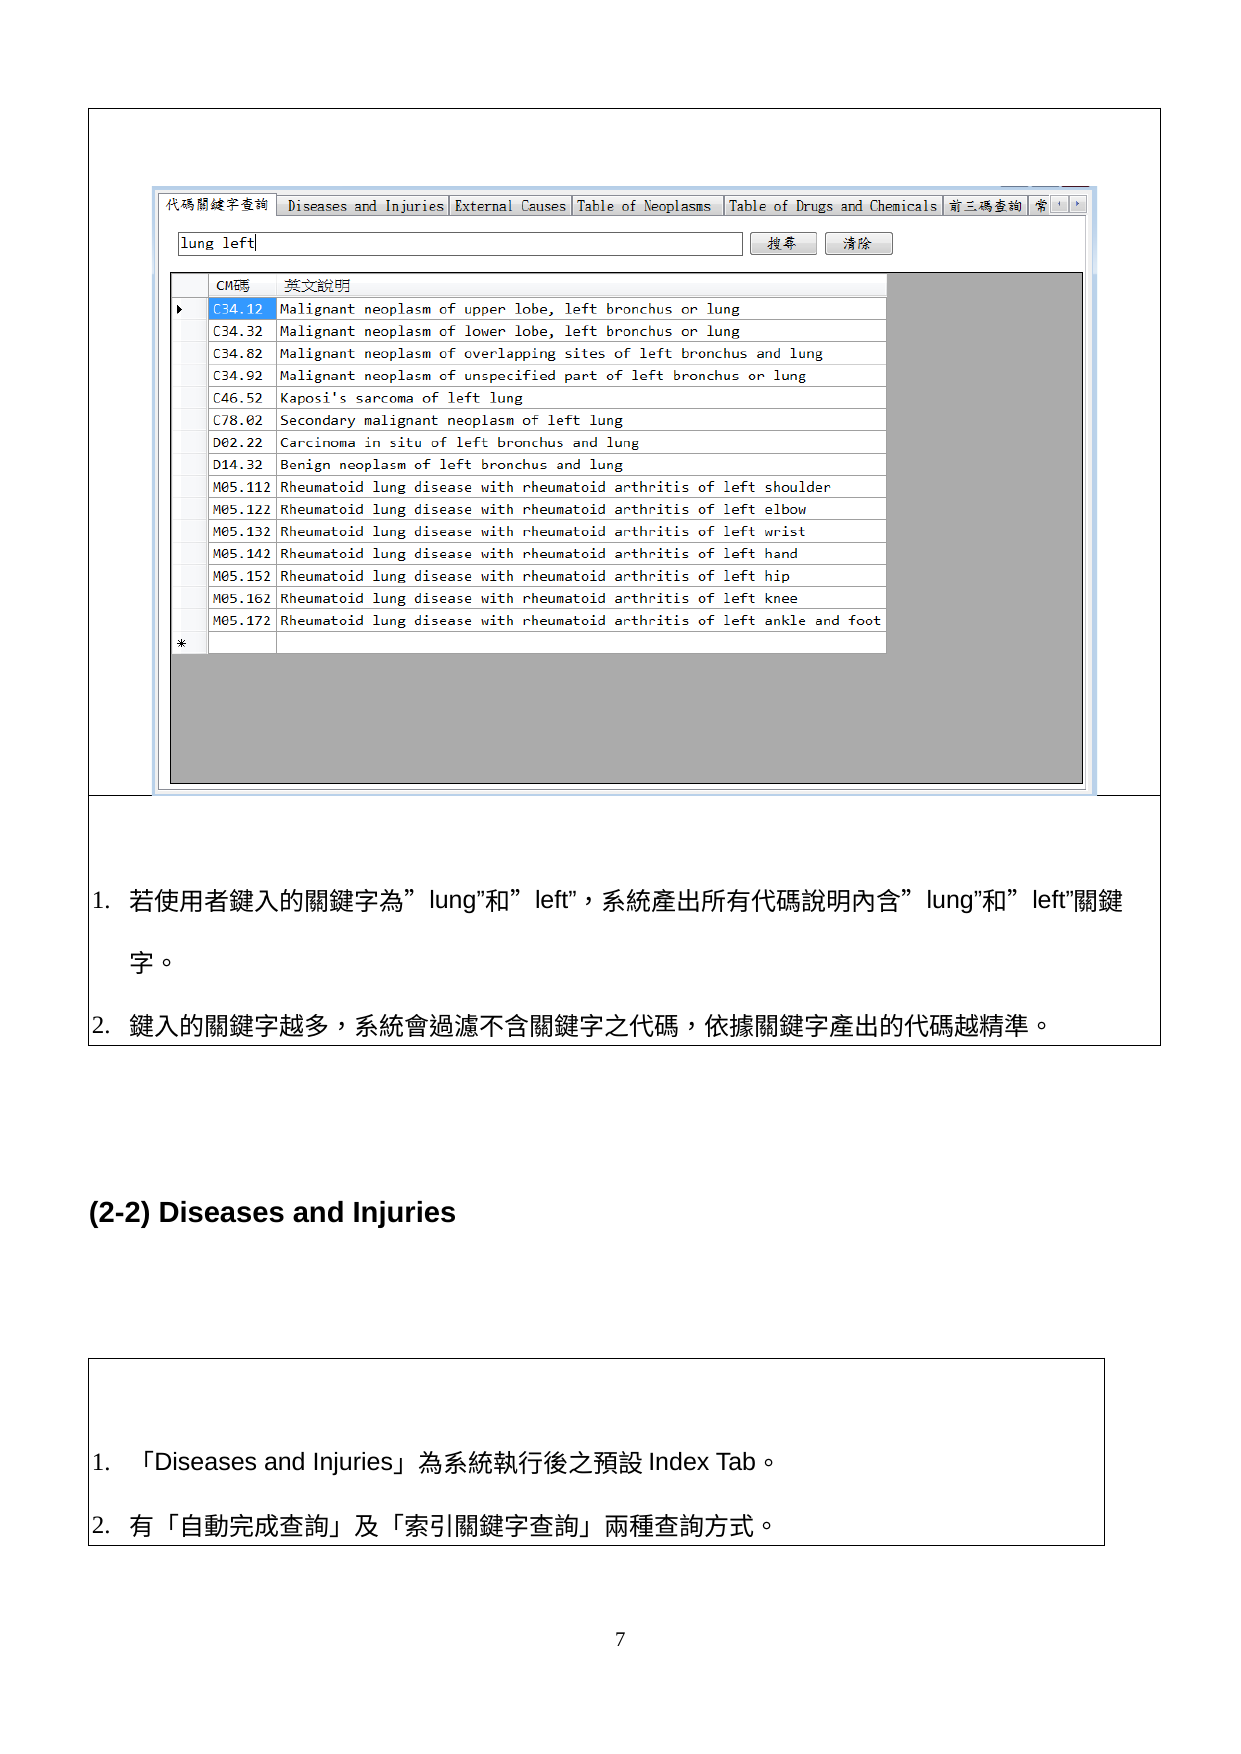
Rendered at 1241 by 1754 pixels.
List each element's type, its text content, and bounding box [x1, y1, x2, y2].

table_header 「Diseases and Injuries」為系統執行後之預設Index Tab。 有「自動完成查詢」及「索引關鍵字查詢」兩種查詢方式。 [89, 1359, 1104, 1545]
subtitle (2-2) Diseases and Injuries [89, 1170, 1152, 1233]
table_cell 若使用者鍵入的關鍵字為”lung”和”left”，系統產出所有代碼說明內含”lung”和”left”關鍵字。 鍵入的關鍵字越多，系統會過濾不含關鍵字之代碼，依據關鍵字產出的代碼越精準。 [89, 796, 1160, 1045]
table_cell [89, 109, 1160, 795]
